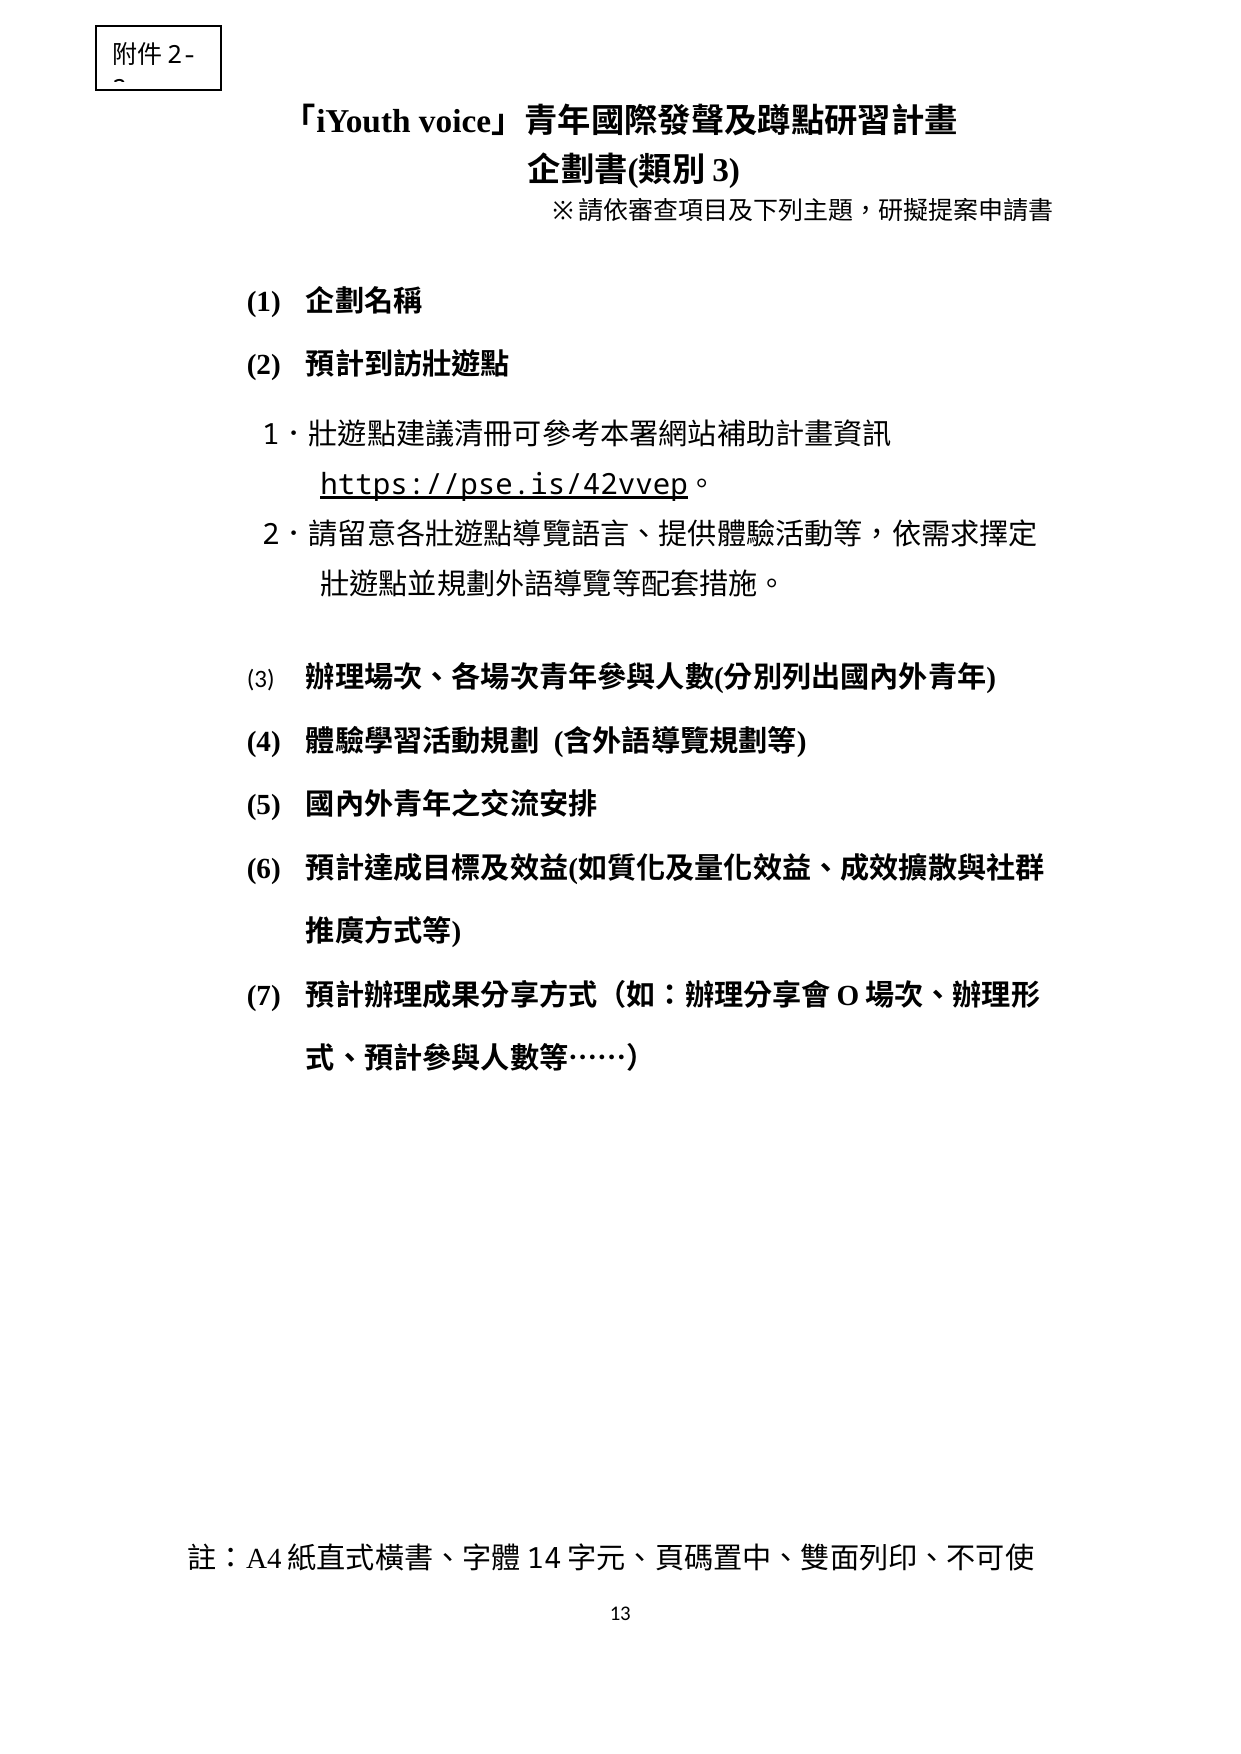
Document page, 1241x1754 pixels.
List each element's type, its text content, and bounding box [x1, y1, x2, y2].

list 辦理場次、各場次青年參與人數(分別列出國內外青年) [247, 654, 1053, 696]
list 企劃名稱 [247, 277, 1053, 319]
text 2．請留意各壯遊點導覽語言、提供體驗活動等，依需求擇定壯遊點並規劃外語導覽等配套措施。 [262, 504, 1053, 604]
text 企劃書(類別3) [187, 142, 1080, 191]
text 附件2-2 [112, 34, 205, 82]
list 預計辦理成果分享方式（如：辦理分享會Ο場次、辦理形式、預計參與人數等……） [247, 971, 1053, 1077]
list 預計達成目標及效益(如質化及量化效益、成效擴散與社群推廣方式等) [247, 844, 1053, 950]
text 註：A4紙直式橫書、字體14字元、頁碼置中、雙面列印、不可使 [187, 1534, 1053, 1577]
list 國內外青年之交流安排 [247, 781, 1053, 823]
text ※請依審查項目及下列主題，研擬提案申請書 [217, 191, 1053, 227]
list 體驗學習活動規劃 (含外語導覽規劃等) [247, 717, 1053, 760]
text [97, 27, 220, 89]
text 「iYouth voice」青年國際發聲及蹲點研習計畫 [187, 94, 1053, 142]
list 預計到訪壯遊點 [247, 341, 1053, 383]
text 1．壯遊點建議清冊可參考本署網站補助計畫資訊 https://pse.is/42vvep。 [262, 404, 1053, 504]
